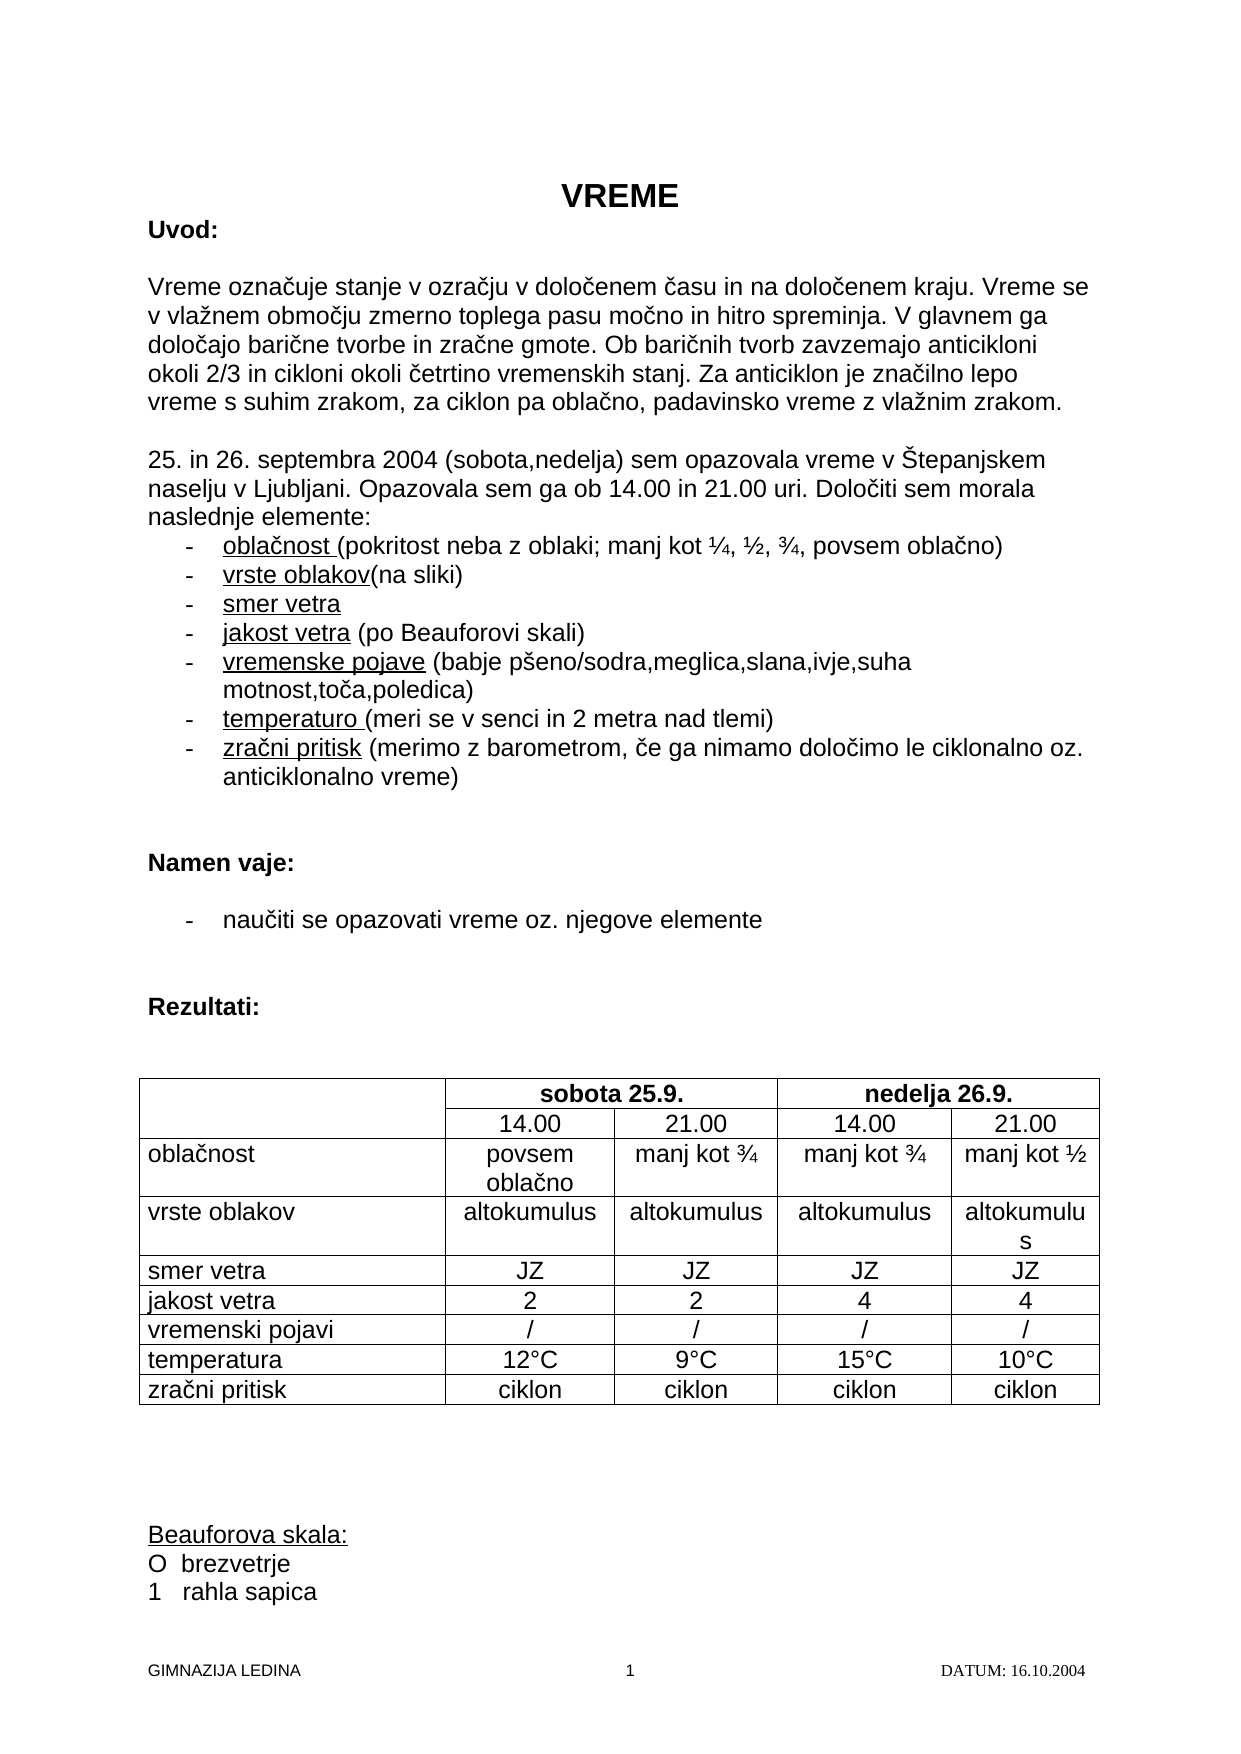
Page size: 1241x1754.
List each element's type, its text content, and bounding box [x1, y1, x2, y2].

table_cell 14.00 [778, 1109, 951, 1138]
table_cell smer vetra [140, 1256, 445, 1284]
table_cell ciklon [615, 1375, 777, 1404]
table_cell 15°C [778, 1345, 951, 1374]
list vrste oblakov(na sliki) [185, 560, 1093, 589]
table_cell / [778, 1315, 951, 1344]
table_cell manj kot ¾ [615, 1139, 777, 1196]
text Beauforova skala: [148, 1520, 1093, 1548]
table_cell altokumulus [446, 1197, 614, 1255]
text Rezultati: [148, 992, 1093, 1021]
table_cell 4 [778, 1286, 951, 1314]
table_cell ciklon [446, 1375, 614, 1404]
table_cell altokumulus [952, 1197, 1099, 1255]
table_cell [140, 1108, 445, 1138]
table_cell 4 [952, 1286, 1099, 1314]
table_cell altokumulus [778, 1197, 951, 1255]
table_cell JZ [778, 1256, 951, 1284]
table_cell JZ [952, 1256, 1099, 1284]
text VREME [148, 176, 1093, 215]
list jakost vetra (po Beauforovi skali) [185, 618, 1093, 646]
table_cell 2 [615, 1286, 777, 1314]
list vremenske pojave (babje pšeno/sodra,meglica,slana,ivje,suha motnost,toča,poledica) [185, 646, 1093, 704]
table_cell 10°C [952, 1345, 1099, 1374]
table_cell 2 [446, 1286, 614, 1314]
table_cell / [952, 1315, 1099, 1344]
table_cell oblačnost [140, 1139, 445, 1196]
table_cell zračni pritisk [140, 1375, 445, 1404]
table_cell altokumulus [615, 1197, 777, 1255]
table_cell 21.00 [615, 1109, 777, 1138]
table_cell temperatura [140, 1345, 445, 1374]
table_cell vrste oblakov [140, 1197, 445, 1255]
text Uvod: [148, 215, 1093, 243]
list zračni pritisk (merimo z barometrom, če ga nimamo določimo le ciklonalno oz. anticiklonalno vreme) [185, 733, 1093, 791]
table_cell jakost vetra [140, 1286, 445, 1314]
table_cell ciklon [778, 1375, 951, 1404]
table_cell 9°C [615, 1345, 777, 1374]
table_cell / [446, 1315, 614, 1344]
table_cell manj kot ½ [952, 1139, 1099, 1196]
table_cell 12°C [446, 1345, 614, 1374]
table_cell JZ [615, 1256, 777, 1284]
table_cell 21.00 [952, 1109, 1099, 1138]
table_cell ciklon [952, 1375, 1099, 1404]
text Namen vaje: [148, 848, 1093, 877]
table_header sobota 25.9. [446, 1079, 777, 1108]
table_cell 14.00 [446, 1109, 614, 1138]
list smer vetra [185, 589, 1093, 618]
table_cell JZ [446, 1256, 614, 1284]
text 25. in 26. septembra 2004 (sobota,nedelja) sem opazovala vreme v Štepanjskem naselju v Ljubljani. Opazovala sem ga ob 14.00 in 21.00 uri. Določiti sem morala naslednje elemente: [148, 445, 1093, 531]
table_cell povsem oblačno [446, 1139, 614, 1196]
list naučiti se opazovati vreme oz. njegove elemente [185, 906, 1093, 934]
table_cell / [615, 1315, 777, 1344]
table_header nedelja 26.9. [778, 1079, 1099, 1108]
table_cell manj kot ¾ [778, 1139, 951, 1196]
text O brezvetrje [148, 1548, 1093, 1577]
text 1 rahla sapica [148, 1577, 1093, 1606]
table_cell vremenski pojavi [140, 1315, 445, 1344]
list oblačnost (pokritost neba z oblaki; manj kot ¼, ½, ¾, povsem oblačno) [185, 531, 1093, 560]
text Vreme označuje stanje v ozračju v določenem času in na določenem kraju. Vreme se v vlažnem območju zmerno toplega pasu močno in hitro spreminja. V glavnem ga določajo barične tvorbe in zračne gmote. Ob baričnih tvorb zavzemajo anticikloni okoli 2/3 in cikloni okoli četrtino vremenskih stanj. Za anticiklon je značilno lepo vreme s suhim zrakom, za ciklon pa oblačno, padavinsko vreme z vlažnim zrakom. [148, 272, 1093, 416]
list temperaturo (meri se v senci in 2 metra nad tlemi) [185, 704, 1093, 733]
table_header [140, 1079, 445, 1108]
